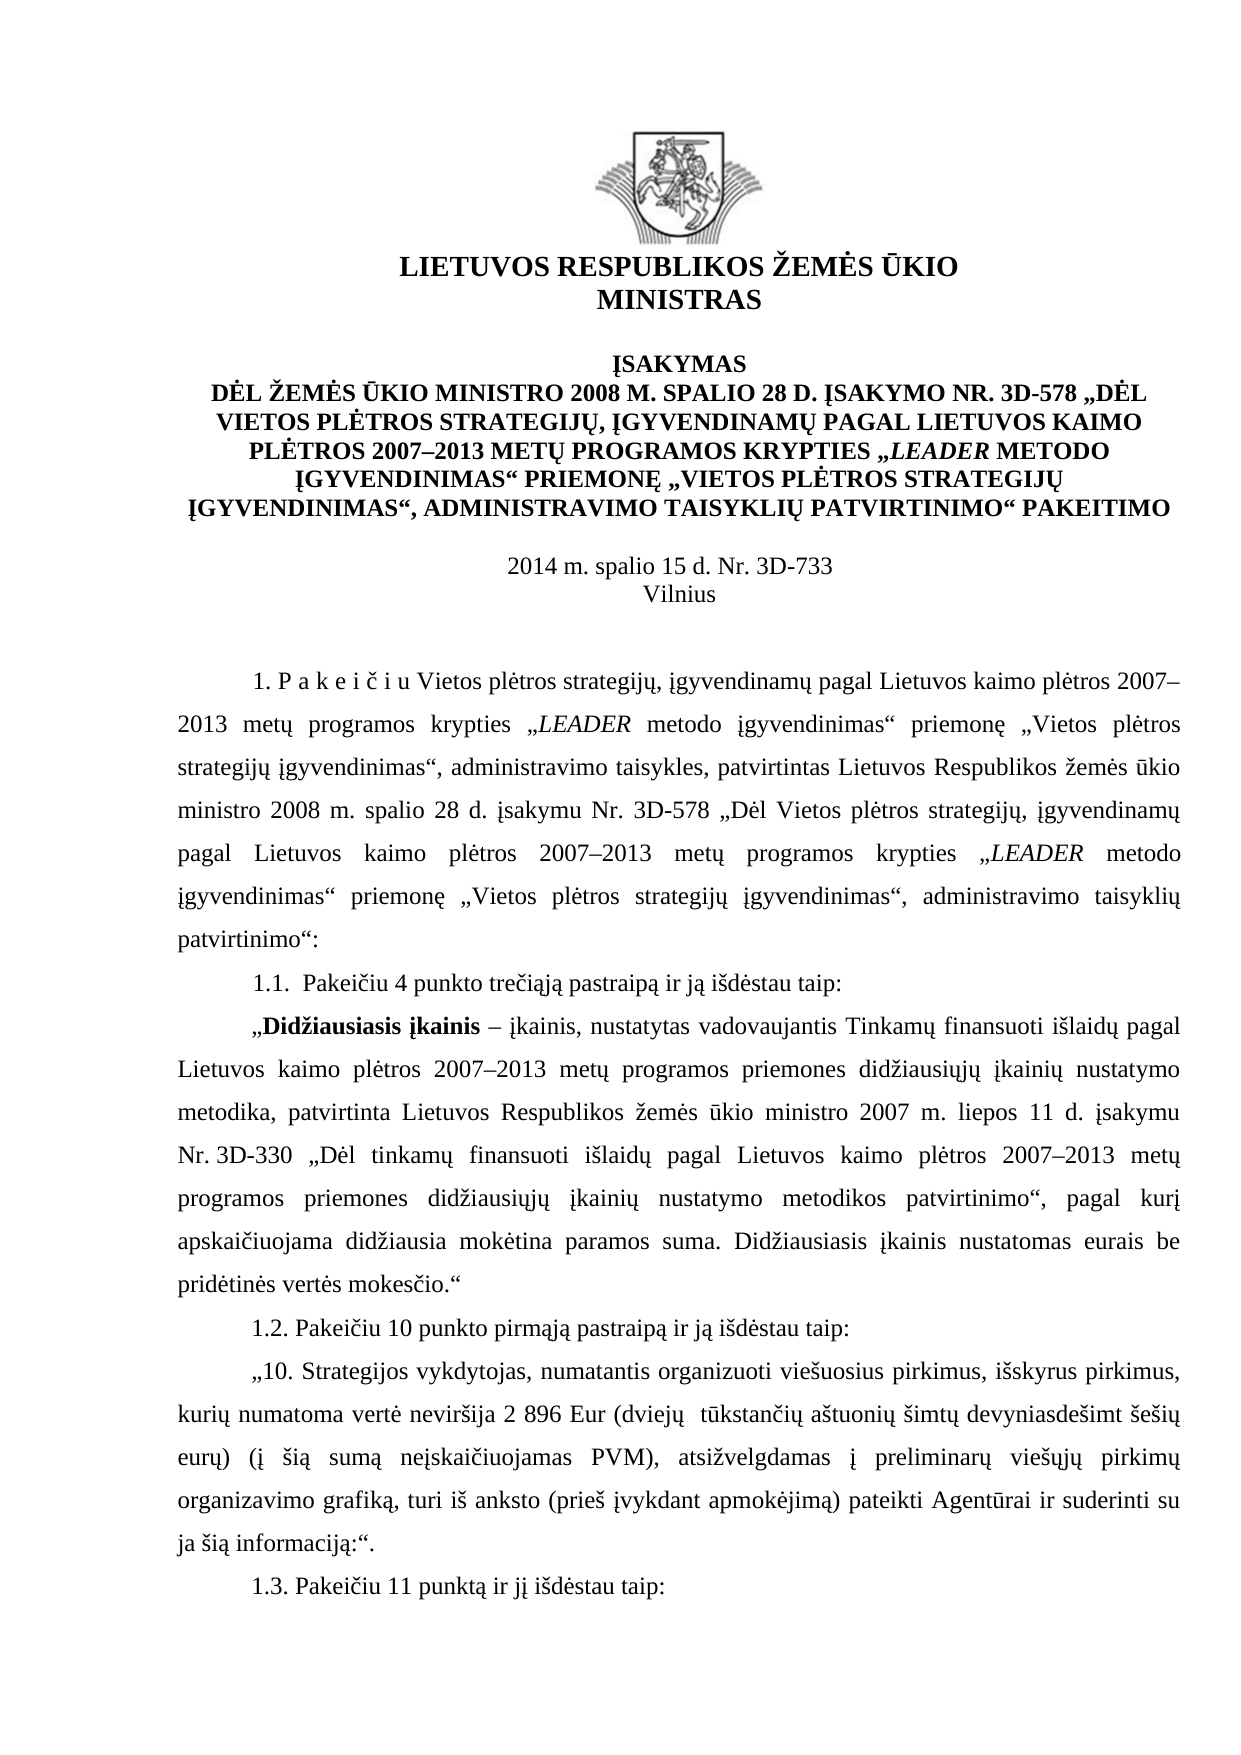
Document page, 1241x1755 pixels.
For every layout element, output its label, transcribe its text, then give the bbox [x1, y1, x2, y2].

text 1.1. Pakeičiu 4 punkto trečiąją pastraipą ir ją išdėstau taip: [177, 968, 1181, 996]
text „10. Strategijos vykdytojas, numatantis organizuoti viešuosius pirkimus, išskyrus pirkimus, kurių numatoma vertė neviršija 2 896 Eur (dviejų tūkstančių aštuonių šimtų devyniasdešimt šešių eurų) (į šią sumą neįskaičiuojamas PVM), atsižvelgdamas į preliminarų viešųjų pirkimų organizavimo grafiką, turi iš anksto (prieš įvykdant apmokėjimą) pateikti Agentūrai ir suderinti su ja šią informaciją:“. [177, 1356, 1181, 1557]
text DĖL ŽEMĖS ŪKIO MINISTRO 2008 M. SPALIO 28 D. ĮSAKYMO NR. 3D-578 „DĖL vietos plėtros strategijų, įgyvendinamų pagal LIETUVOS KAIMO PLĖTROS 2007–2013 METŲ PROGRAMOS krypties „leader metodo įgyvendinimas“ PRIEMONĘ „vietos plėtros strategijų ĮGYVENDINIMAS“, administravimo TAISYKLIŲ PATVIRTINIMO“ PAKEITIMO [177, 378, 1181, 522]
text 1. P a k e i č i u Vietos plėtros strategijų, įgyvendinamų pagal Lietuvos kaimo plėtros 2007–2013 metų programos krypties „LEADER metodo įgyvendinimas“ priemonę „Vietos plėtros strategijų įgyvendinimas“, administravimo taisykles, patvirtintas Lietuvos Respublikos žemės ūkio ministro 2008 m. spalio 28 d. įsakymu Nr. 3D-578 „Dėl Vietos plėtros strategijų, įgyvendinamų pagal Lietuvos kaimo plėtros 2007–2013 metų programos krypties „LEADER metodo įgyvendinimas“ priemonę „Vietos plėtros strategijų įgyvendinimas“, administravimo taisyklių patvirtinimo“: [177, 666, 1181, 953]
text 1.3. Pakeičiu 11 punktą ir jį išdėstau taip: [177, 1571, 1181, 1600]
text ĮSAKYMAS [177, 349, 1181, 378]
text LIETUVOS RESPUBLIKOS ŽEMĖS ŪKIO [177, 249, 1181, 282]
text Vilnius [177, 579, 1181, 608]
text „Didžiausiasis įkainis – įkainis, nustatytas vadovaujantis Tinkamų finansuoti išlaidų pagal Lietuvos kaimo plėtros 2007–2013 metų programos priemones didžiausiųjų įkainių nustatymo metodika, patvirtinta Lietuvos Respublikos žemės ūkio ministro 2007 m. liepos 11 d. įsakymu Nr. 3D-330 „Dėl tinkamų finansuoti išlaidų pagal Lietuvos kaimo plėtros 2007–2013 metų programos priemones didžiausiųjų įkainių nustatymo metodikos patvirtinimo“, pagal kurį apskaičiuojama didžiausia mokėtina paramos suma. Didžiausiasis įkainis nustatomas eurais be pridėtinės vertės mokesčio.“ [177, 1011, 1181, 1298]
text MINISTRAS [177, 282, 1181, 316]
text 2014 m. spalio 15 d. Nr. 3D-733 [177, 551, 1181, 579]
text 1.2. Pakeičiu 10 punkto pirmąją pastraipą ir ją išdėstau taip: [177, 1313, 1181, 1341]
